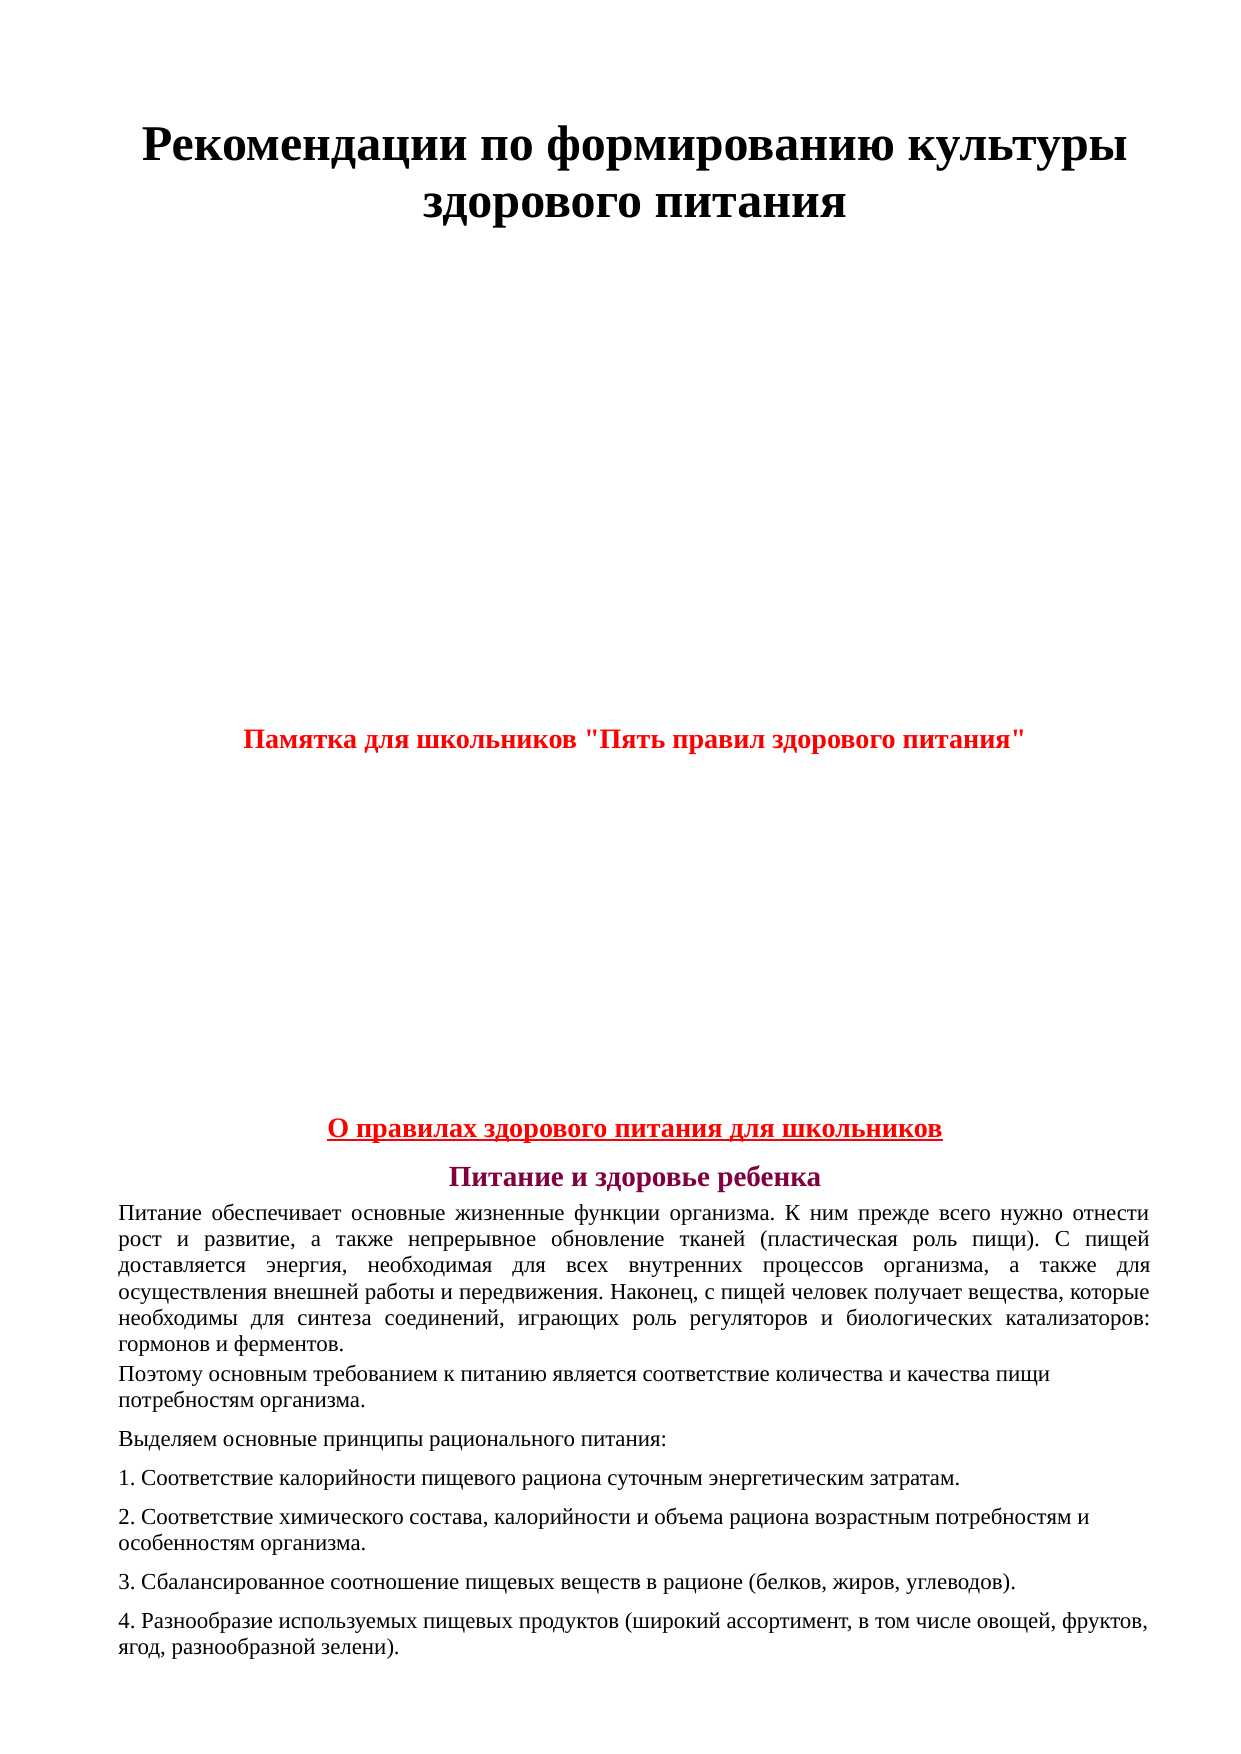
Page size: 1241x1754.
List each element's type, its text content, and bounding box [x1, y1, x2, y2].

text Памятка для школьников "Пять правил здорового питания" [118, 722, 1152, 755]
text 3. Сбалансированное соотношение пищевых веществ в рационе (белков, жиров, углеводов). [118, 1568, 1152, 1594]
text Питание и здоровье ребенка [118, 1159, 1152, 1192]
subtitle Рекомендации по формированию культуры здорового питания [118, 113, 1152, 228]
text 4. Разнообразие используемых пищевых продуктов (широкий ассортимент, в том числе овощей, фруктов, ягод, разнообразной зелени). [118, 1607, 1152, 1660]
text 1. Соответствие калорийности пищевого рациона суточным энергетическим затратам. [118, 1464, 1152, 1490]
text Поэтому основным требованием к питанию является соответствие количества и качества пищи потребностям организма. [118, 1360, 1152, 1413]
text Питание обеспечивает основные жизненные функции организма. К ним прежде всего нужно отнести рост и развитие, а также непрерывное обновление тканей (пластическая роль пищи). С пищей доставляется энергия, необходимая для всех внутренних процессов организма, а также для осуществления внешней работы и передвижения. Наконец, с пищей человек получает вещества, которые необходимы для синтеза соединений, играющих роль регуляторов и биологических катализаторов: гормонов и ферментов. [118, 1199, 1152, 1357]
text 2. Соответствие химического состава, калорийности и объема рациона возрастным потребностям и особенностям организма. [118, 1503, 1152, 1556]
text О правилах здорового питания для школьников [118, 1111, 1152, 1143]
text Выделяем основные принципы рационального питания: [118, 1425, 1152, 1452]
